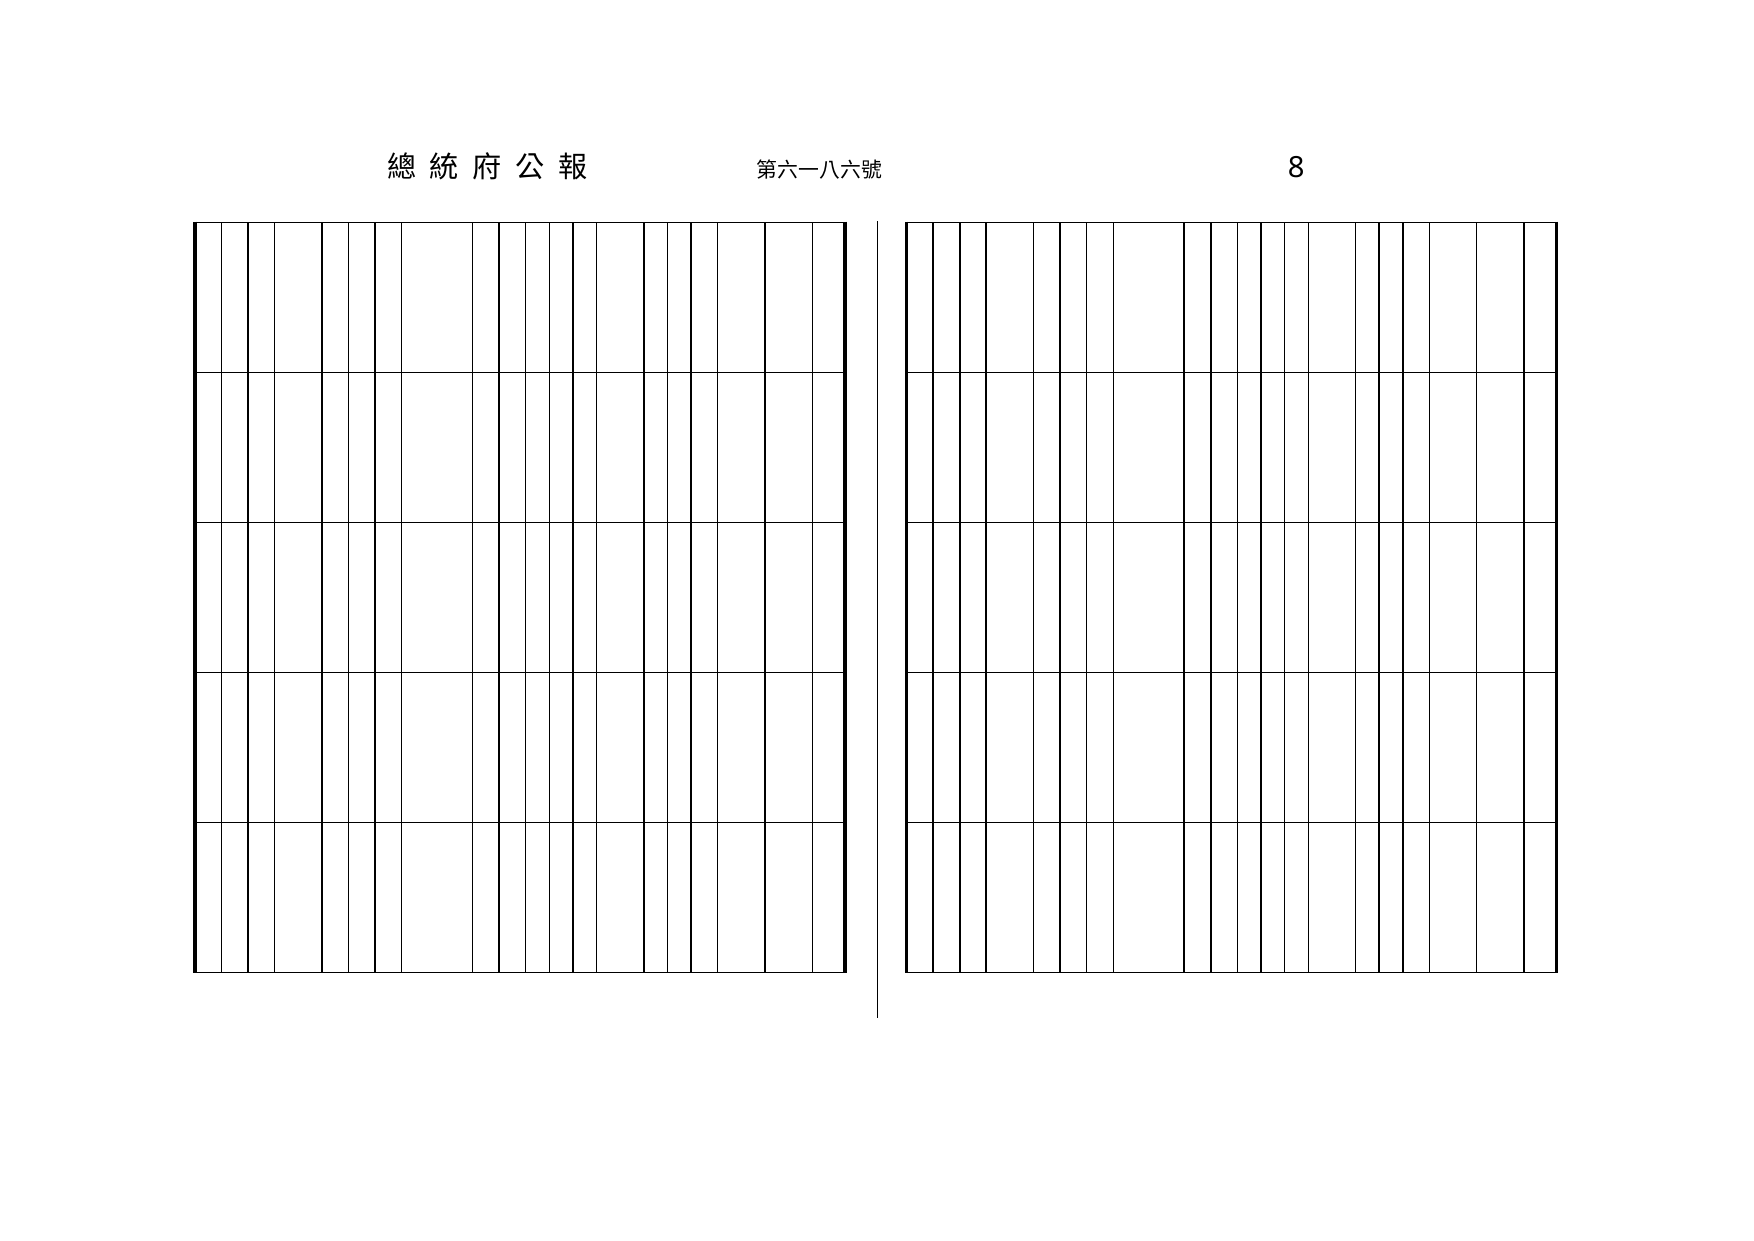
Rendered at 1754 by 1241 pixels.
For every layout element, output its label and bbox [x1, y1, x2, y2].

table_cell [1034, 673, 1059, 822]
table_cell [1212, 823, 1237, 972]
table_cell [1137, 373, 1161, 522]
table_cell [1309, 523, 1332, 672]
table_cell [298, 523, 321, 672]
table_cell [500, 223, 525, 372]
table_cell [766, 673, 789, 822]
table_cell [1477, 223, 1500, 372]
table_cell [1212, 373, 1237, 522]
table_cell [500, 823, 525, 972]
table_cell [1477, 673, 1500, 822]
table_cell [668, 673, 690, 822]
table_cell [526, 223, 549, 372]
table_cell [1404, 673, 1429, 822]
table_cell [197, 673, 221, 822]
table_cell [908, 673, 932, 822]
table_cell [1356, 523, 1378, 672]
table_cell [500, 523, 525, 672]
table_cell [1380, 523, 1402, 672]
table_cell [789, 823, 812, 972]
table_cell [526, 373, 549, 522]
table_cell [961, 523, 985, 672]
table_cell [645, 223, 667, 372]
table_cell [275, 223, 298, 372]
table_cell [425, 373, 449, 522]
table_cell [1430, 673, 1453, 822]
table_cell [934, 373, 959, 522]
table_cell [1356, 373, 1378, 522]
table_cell [692, 373, 717, 522]
table_cell [298, 373, 321, 522]
table_cell [1238, 223, 1260, 372]
table_cell [1332, 673, 1355, 822]
table_cell [1114, 673, 1137, 822]
table_cell [222, 823, 247, 972]
table_cell [249, 673, 274, 822]
table_cell [1010, 223, 1033, 372]
table_cell [597, 673, 620, 822]
table_cell [376, 373, 401, 522]
table_cell [789, 373, 812, 522]
table_cell [813, 373, 843, 522]
table_cell [645, 673, 667, 822]
table_cell [473, 223, 498, 372]
table_cell [1285, 823, 1308, 972]
table_cell [402, 523, 425, 672]
table_cell [741, 673, 764, 822]
table_cell [1356, 823, 1378, 972]
table_cell [449, 523, 472, 672]
table_cell [741, 223, 764, 372]
table_cell [323, 223, 348, 372]
table_cell [692, 673, 717, 822]
table_cell [574, 523, 596, 672]
table_cell [1500, 673, 1523, 822]
table_cell [1034, 823, 1059, 972]
table_cell [1262, 523, 1284, 672]
table_cell [620, 223, 643, 372]
table_cell [500, 373, 525, 522]
table_cell [197, 223, 221, 372]
table_cell [1285, 373, 1308, 522]
table_cell [766, 523, 789, 672]
table_cell [1061, 823, 1086, 972]
table_cell [1114, 223, 1137, 372]
table_cell [323, 823, 348, 972]
table_cell [668, 373, 690, 522]
table_cell [1380, 673, 1402, 822]
table_cell [526, 823, 549, 972]
table_cell [1525, 673, 1555, 822]
table_cell [349, 523, 374, 672]
table_cell [1034, 223, 1059, 372]
table_cell [1453, 523, 1476, 672]
table_cell [1525, 223, 1555, 372]
table_cell [1453, 373, 1476, 522]
table_cell [1212, 673, 1237, 822]
table_cell [473, 523, 498, 672]
table_cell [249, 523, 274, 672]
table_cell [449, 223, 472, 372]
table_cell [402, 223, 425, 372]
table_cell [526, 523, 549, 672]
table_cell [222, 223, 247, 372]
table_cell [1061, 373, 1086, 522]
table_cell [349, 373, 374, 522]
table_cell [550, 823, 572, 972]
table_cell [1404, 823, 1429, 972]
table_cell [961, 373, 985, 522]
table_cell [449, 823, 472, 972]
table_cell [574, 223, 596, 372]
table_cell [197, 823, 221, 972]
table_cell [934, 523, 959, 672]
table_cell [1238, 823, 1260, 972]
table_cell [961, 223, 985, 372]
table_cell [766, 823, 789, 972]
table_cell [1380, 223, 1402, 372]
table_cell [1114, 823, 1137, 972]
table_cell [1087, 673, 1113, 822]
table_cell [550, 223, 572, 372]
table_cell [1087, 523, 1113, 672]
table_cell [323, 523, 348, 672]
table_cell [1087, 223, 1113, 372]
table_cell [298, 823, 321, 972]
table_cell [1034, 523, 1059, 672]
table_cell [1404, 223, 1429, 372]
table_cell [298, 223, 321, 372]
table_cell [908, 523, 932, 672]
table_cell [1061, 223, 1086, 372]
table_cell [789, 523, 812, 672]
table_cell [741, 373, 764, 522]
table_cell [1453, 823, 1476, 972]
table_cell [197, 373, 221, 522]
table_cell [1404, 523, 1429, 672]
table_cell [275, 673, 298, 822]
table_cell [908, 823, 932, 972]
table_cell [1309, 223, 1332, 372]
table_cell [249, 373, 274, 522]
table_cell [574, 673, 596, 822]
table_cell [1185, 223, 1210, 372]
table_cell [1309, 373, 1332, 522]
table_cell [1185, 373, 1210, 522]
table_cell [550, 673, 572, 822]
table_cell [402, 373, 425, 522]
table_cell [1010, 373, 1033, 522]
table_cell [1262, 223, 1284, 372]
table_cell [222, 373, 247, 522]
table_cell [275, 373, 298, 522]
table_cell [1137, 223, 1161, 372]
table_cell [500, 673, 525, 822]
table_cell [987, 373, 1010, 522]
table_cell [1332, 523, 1355, 672]
table_cell [1010, 523, 1033, 672]
table_cell [668, 523, 690, 672]
table_cell [550, 373, 572, 522]
table_cell [1500, 823, 1523, 972]
table_cell [741, 823, 764, 972]
table_cell [1161, 373, 1183, 522]
table_cell [1087, 823, 1113, 972]
table_cell [789, 673, 812, 822]
table_cell [692, 523, 717, 672]
table_cell [1309, 673, 1332, 822]
table_cell [1185, 673, 1210, 822]
table_cell [402, 673, 425, 822]
table_cell [1185, 523, 1210, 672]
table_cell [376, 673, 401, 822]
table_cell [574, 373, 596, 522]
table_cell [718, 823, 741, 972]
table_cell [425, 823, 449, 972]
table_cell [275, 823, 298, 972]
table_cell [718, 223, 741, 372]
table_cell [813, 223, 843, 372]
table_cell [597, 523, 620, 672]
table_cell [1010, 673, 1033, 822]
table_cell [645, 823, 667, 972]
table_cell [620, 823, 643, 972]
table_cell [1238, 523, 1260, 672]
table_cell [718, 373, 741, 522]
table_cell [934, 673, 959, 822]
table_cell [987, 523, 1010, 672]
table_cell [789, 223, 812, 372]
table_cell [961, 673, 985, 822]
table_cell [766, 373, 789, 522]
table_cell [1380, 823, 1402, 972]
table_cell [1161, 823, 1183, 972]
table_cell [1525, 373, 1555, 522]
table_cell [961, 823, 985, 972]
table_cell [645, 373, 667, 522]
table_cell [597, 373, 620, 522]
table_cell [1500, 373, 1523, 522]
table_cell [574, 823, 596, 972]
table_cell [718, 523, 741, 672]
table_cell [1212, 223, 1237, 372]
table_cell [473, 823, 498, 972]
table_cell [222, 673, 247, 822]
table_cell [323, 673, 348, 822]
table_cell [1309, 823, 1332, 972]
table_cell [349, 823, 374, 972]
table_cell [645, 523, 667, 672]
table_cell [620, 373, 643, 522]
table_cell [1453, 673, 1476, 822]
table_cell [376, 523, 401, 672]
table_cell [1404, 373, 1429, 522]
table_cell [668, 823, 690, 972]
table_cell [718, 673, 741, 822]
table_cell [620, 673, 643, 822]
table_cell [1262, 373, 1284, 522]
table_cell [275, 523, 298, 672]
table_cell [1238, 373, 1260, 522]
table_cell [813, 673, 843, 822]
table_cell [1332, 823, 1355, 972]
table_cell [1477, 373, 1500, 522]
table_cell [692, 223, 717, 372]
table_cell [1285, 673, 1308, 822]
table_cell [1477, 823, 1500, 972]
table_cell [908, 373, 932, 522]
table_cell [987, 673, 1010, 822]
table_cell [1525, 523, 1555, 672]
table_cell [987, 223, 1010, 372]
table_cell [1262, 823, 1284, 972]
table_cell [473, 673, 498, 822]
table_cell [1500, 523, 1523, 672]
table_cell [597, 823, 620, 972]
table_cell [1430, 523, 1453, 672]
table_cell [1061, 673, 1086, 822]
table_cell [425, 673, 449, 822]
table_cell [197, 523, 221, 672]
table_cell [1161, 523, 1183, 672]
table_cell [597, 223, 620, 372]
table_cell [908, 223, 932, 372]
table_cell [1332, 373, 1355, 522]
table_cell [1137, 673, 1161, 822]
table_cell [1380, 373, 1402, 522]
table_cell [449, 673, 472, 822]
table_cell [1114, 523, 1137, 672]
table_cell [766, 223, 789, 372]
table_cell [222, 523, 247, 672]
table_cell [1285, 523, 1308, 672]
table_cell [550, 523, 572, 672]
table_cell [1238, 673, 1260, 822]
table_cell [987, 823, 1010, 972]
table_cell [425, 223, 449, 372]
table_cell [1161, 223, 1183, 372]
table_cell [349, 223, 374, 372]
table_cell [402, 823, 425, 972]
table_cell [1332, 223, 1355, 372]
table_cell [298, 673, 321, 822]
table_cell [620, 523, 643, 672]
table_cell [741, 523, 764, 672]
table_cell [1356, 673, 1378, 822]
table_cell [526, 673, 549, 822]
table_cell [376, 823, 401, 972]
table_cell [473, 373, 498, 522]
table_cell [249, 823, 274, 972]
table_cell [813, 823, 843, 972]
table_cell [323, 373, 348, 522]
table_cell [1430, 373, 1453, 522]
table_cell [1212, 523, 1237, 672]
table_cell [425, 523, 449, 672]
table_cell [449, 373, 472, 522]
table_cell [249, 223, 274, 372]
table_cell [1161, 673, 1183, 822]
table_cell [934, 823, 959, 972]
table_cell [1500, 223, 1523, 372]
table_cell [1525, 823, 1555, 972]
table_cell [1453, 223, 1476, 372]
table_cell [692, 823, 717, 972]
table_cell [1137, 523, 1161, 672]
table_cell [668, 223, 690, 372]
table_cell [1034, 373, 1059, 522]
table_cell [1061, 523, 1086, 672]
table_cell [1262, 673, 1284, 822]
table_cell [349, 673, 374, 822]
table_cell [813, 523, 843, 672]
table_cell [1356, 223, 1378, 372]
table_cell [1185, 823, 1210, 972]
table_cell [1010, 823, 1033, 972]
table_cell [1137, 823, 1161, 972]
table_cell [1430, 823, 1453, 972]
table_cell [1087, 373, 1113, 522]
table_cell [1477, 523, 1500, 672]
table_cell [376, 223, 401, 372]
table_cell [1430, 223, 1453, 372]
table_cell [934, 223, 959, 372]
table_cell [1285, 223, 1308, 372]
table_cell [1114, 373, 1137, 522]
